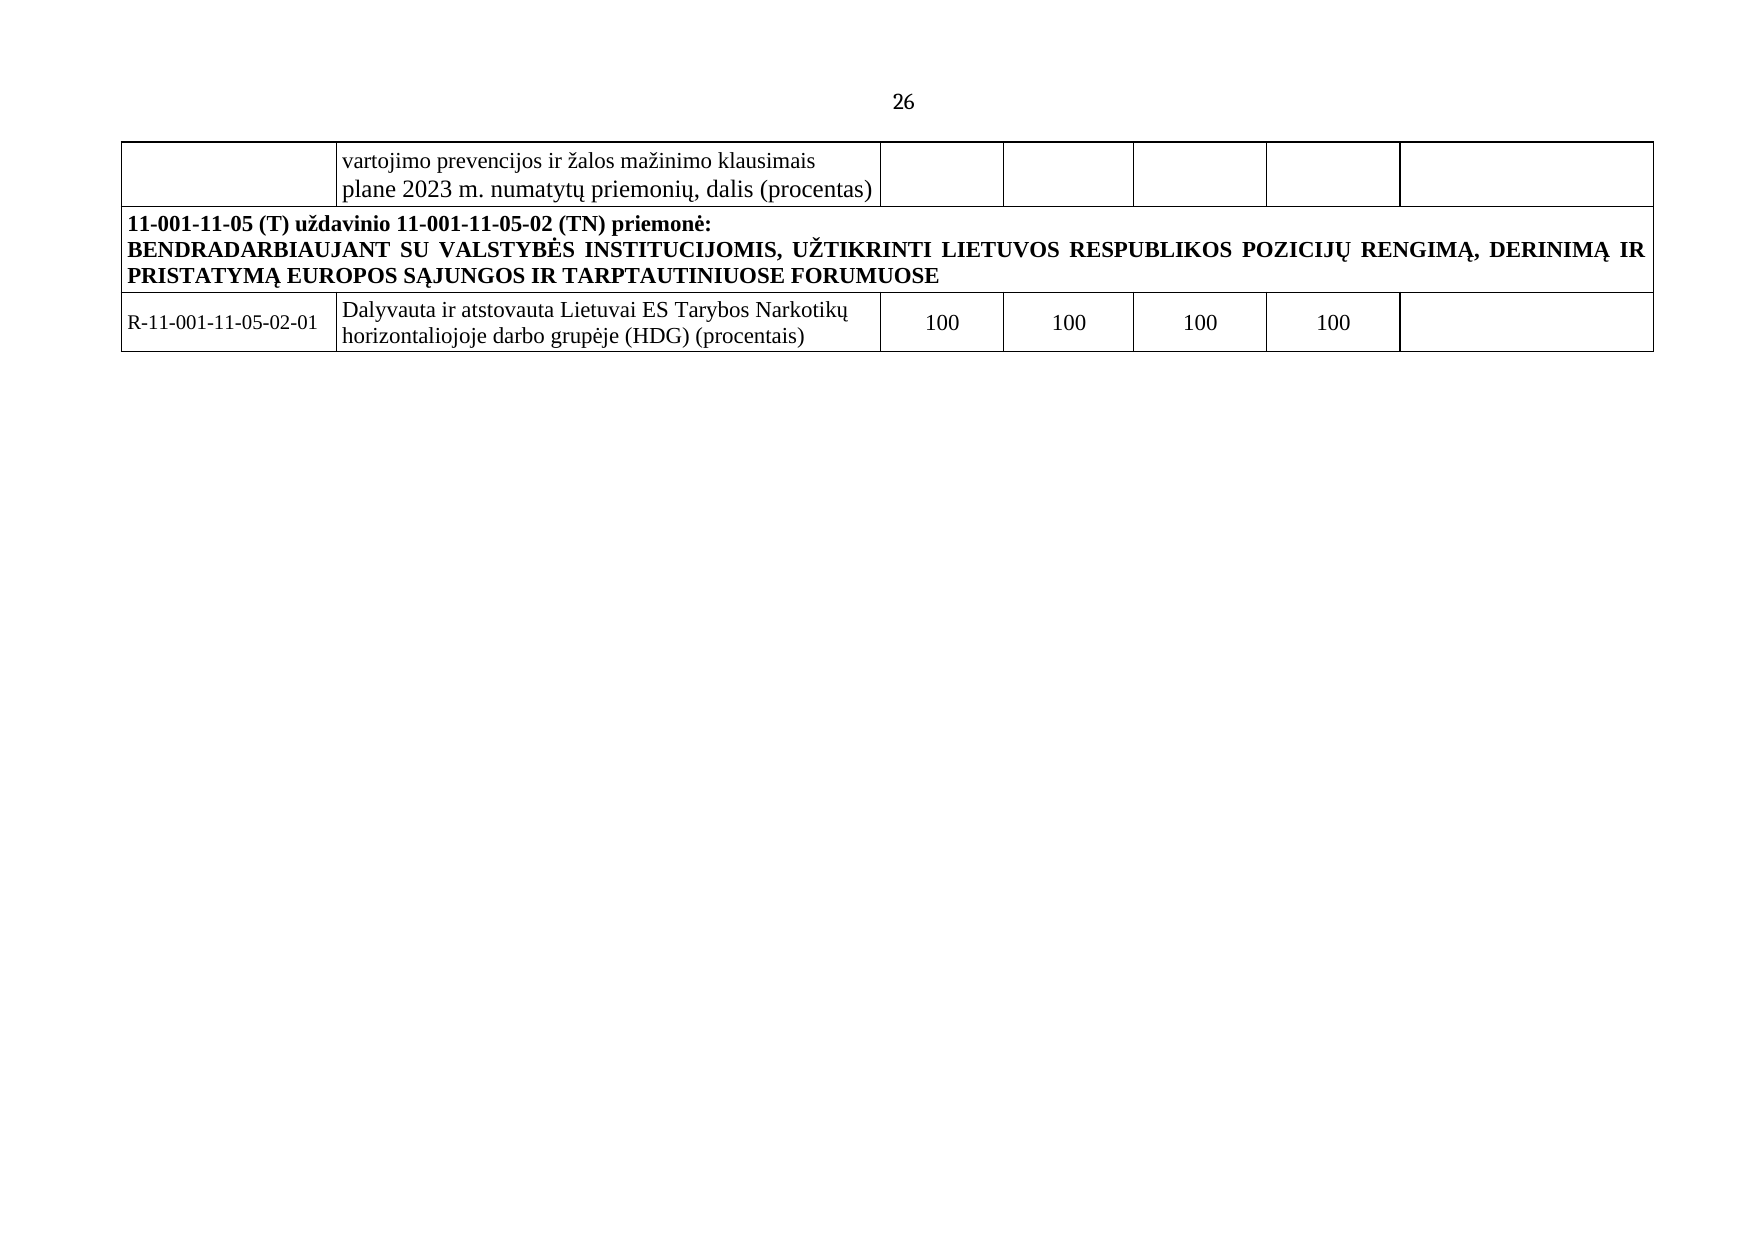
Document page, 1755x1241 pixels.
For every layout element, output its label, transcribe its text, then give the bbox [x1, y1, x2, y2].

table_cell [1004, 143, 1133, 206]
table_cell [881, 143, 1003, 206]
table_cell [1401, 143, 1653, 206]
table_cell [122, 143, 336, 206]
table_cell 11-001-11-05 (T) uždavinio 11-001-11-05-02 (TN) priemonė: BENDRADARBIAUJANT SU VALSTYBĖS INSTITUCIJOMIS, UŽTIKRINTI LIETUVOS RESPUBLIKOS POZICIJŲ RENGIMĄ, DERINIMĄ IR PRISTATYMĄ EUROPOS SĄJUNGOS IR TARPTAUTINIUOSE FORUMUOSE [122, 207, 1653, 292]
table_cell 100 [1004, 293, 1133, 351]
table_cell 100 [881, 293, 1003, 351]
table_cell vartojimo prevencijos ir žalos mažinimo klausimais plane 2023 m. numatytų priemonių, dalis (procentas) [337, 143, 880, 206]
table_cell [1401, 293, 1653, 351]
table_cell [1267, 143, 1399, 206]
table_cell R-11-001-11-05-02-01 [122, 293, 336, 351]
table_cell 100 [1267, 293, 1399, 351]
table_cell [1134, 143, 1266, 206]
table_cell 100 [1134, 293, 1266, 351]
table_cell Dalyvauta ir atstovauta Lietuvai ES Tarybos Narkotikų horizontaliojoje darbo grupėje (HDG) (procentais) [337, 293, 880, 351]
